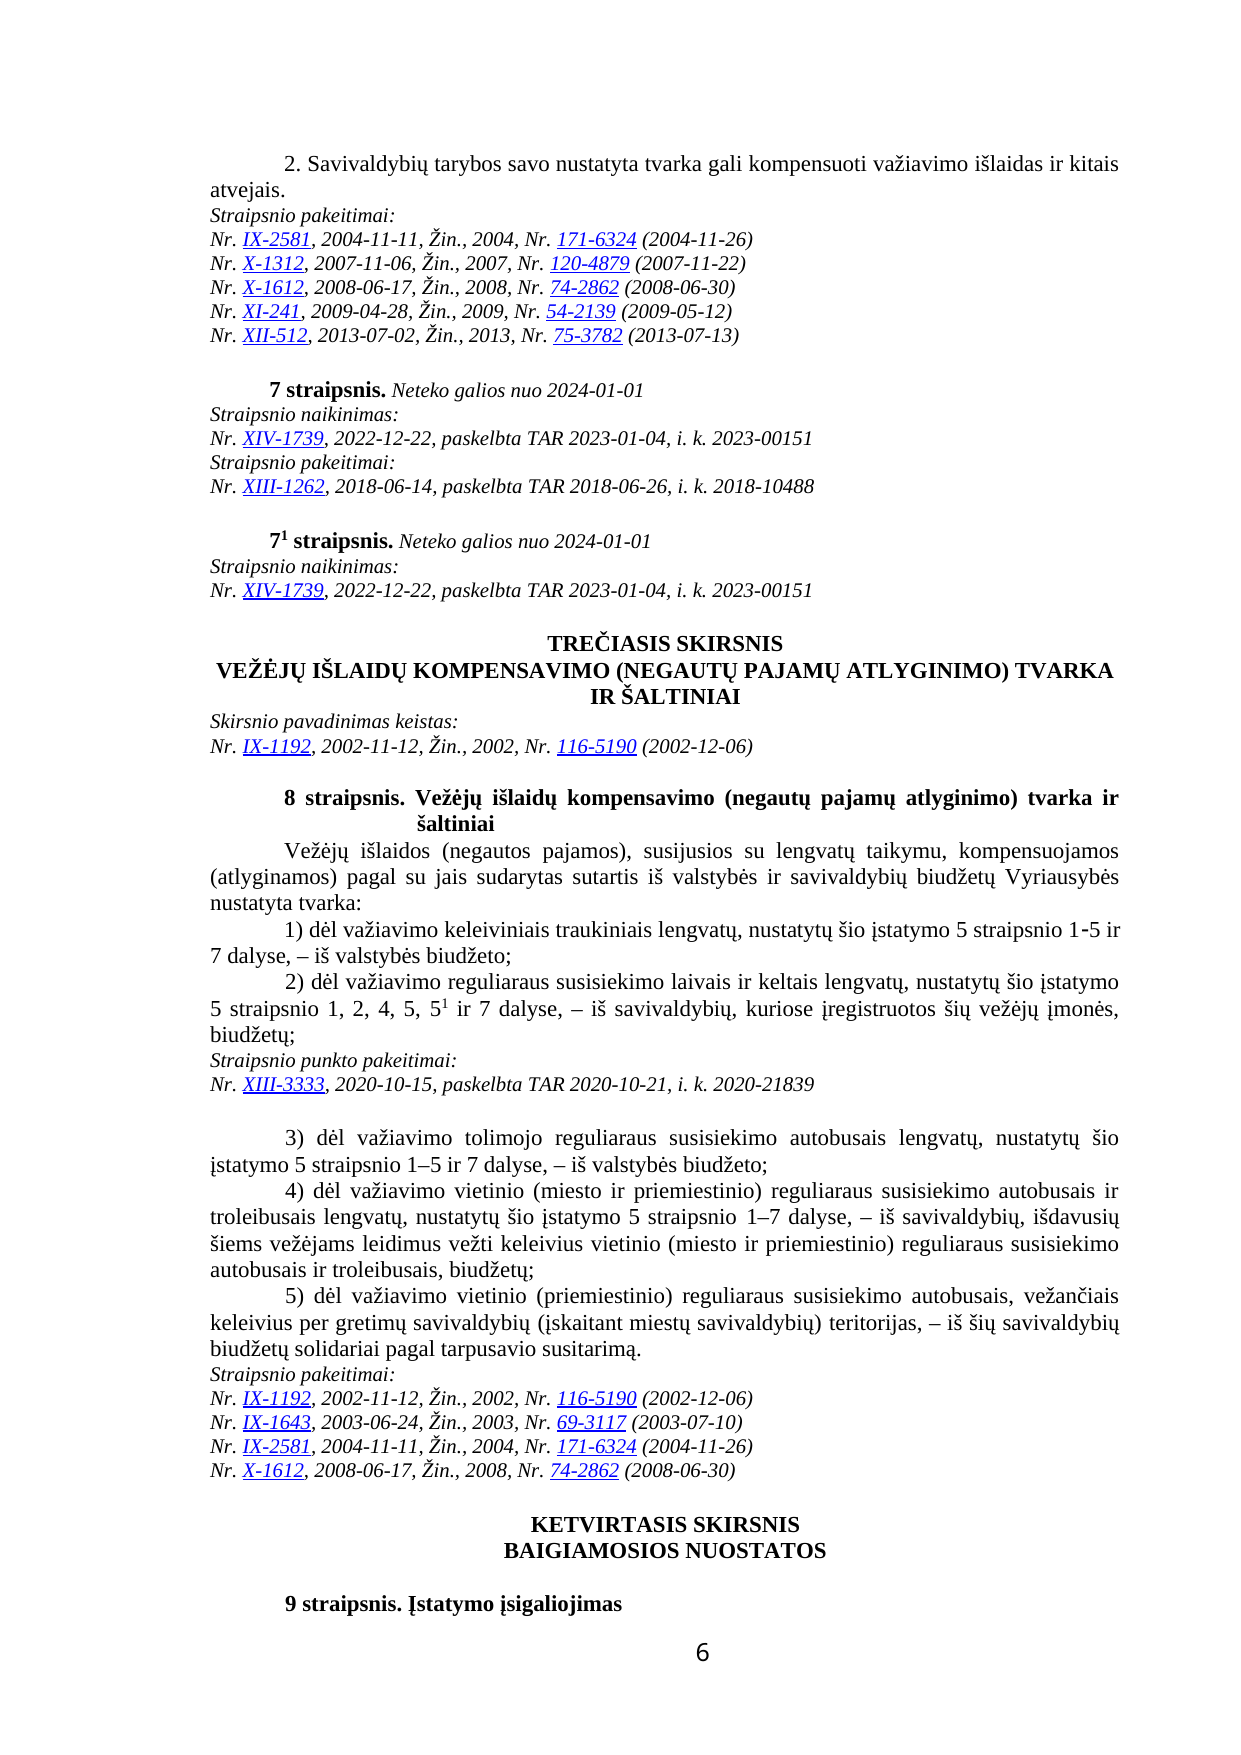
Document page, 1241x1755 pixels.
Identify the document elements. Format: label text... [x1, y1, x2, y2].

text 2) dėl važiavimo reguliaraus susisiekimo laivais ir keltais lengvatų, nustatytų šio įstatymo 5 straipsnio 1, 2, 4, 5, 51 ir 7 dalyse, – iš savivaldybių, kuriose įregistruotos šių vežėjų įmonės, biudžetų; [210, 968, 1120, 1047]
subtitle KETVIRTASIS SKIRSNIS [210, 1511, 1120, 1537]
text 7 straipsnis. Neteko galios nuo 2024-01-01 [210, 376, 1120, 402]
text Nr. IX-1192, 2002-11-12, Žin., 2002, Nr. 116-5190 (2002-12-06) [210, 1386, 1120, 1410]
text 3) dėl važiavimo tolimojo reguliaraus susisiekimo autobusais lengvatų, nustatytų šio įstatymo 5 straipsnio 1–5 ir 7 dalyse, – iš valstybės biudžeto; [210, 1124, 1120, 1177]
text VEŽĖJŲ IŠLAIDŲ KOMPENSAVIMO (NEGAUTŲ PAJAMŲ ATLYGINIMO) TVARKA IR ŠALTINIAI [210, 657, 1120, 709]
text Straipsnio pakeitimai: [210, 1362, 1120, 1386]
text Straipsnio naikinimas: [210, 402, 1120, 426]
text TREČIASIS SKIRSNIS [210, 630, 1120, 657]
text Nr. IX-2581, 2004-11-11, Žin., 2004, Nr. 171-6324 (2004-11-26) [210, 227, 1120, 251]
text Nr. XIV-1739, 2022-12-22, paskelbta TAR 2023-01-04, i. k. 2023-00151 [210, 426, 1120, 450]
text Straipsnio naikinimas: [210, 553, 1120, 578]
text Nr. X-1612, 2008-06-17, Žin., 2008, Nr. 74-2862 (2008-06-30) [210, 1458, 1120, 1482]
text Nr. IX-2581, 2004-11-11, Žin., 2004, Nr. 171-6324 (2004-11-26) [210, 1434, 1120, 1458]
text Nr. X-1612, 2008-06-17, Žin., 2008, Nr. 74-2862 (2008-06-30) [210, 275, 1120, 299]
text Nr. XII-512, 2013-07-02, Žin., 2013, Nr. 75-3782 (2013-07-13) [210, 323, 1120, 347]
text 5) dėl važiavimo vietinio (priemiestinio) reguliaraus susisiekimo autobusais, vežančiais keleivius per gretimų savivaldybių (įskaitant miestų savivaldybių) teritorijas, – iš šių savivaldybių biudžetų solidariai pagal tarpusavio susitarimą. [210, 1282, 1120, 1362]
text 71 straipsnis. Neteko galios nuo 2024-01-01 [210, 527, 1120, 553]
text Nr. XIII-1262, 2018-06-14, paskelbta TAR 2018-06-26, i. k. 2018-10488 [210, 474, 1120, 498]
text Nr. XIV-1739, 2022-12-22, paskelbta TAR 2023-01-04, i. k. 2023-00151 [210, 578, 1120, 602]
text Straipsnio pakeitimai: [210, 203, 1120, 227]
text 4) dėl važiavimo vietinio (miesto ir priemiestinio) reguliaraus susisiekimo autobusais ir troleibusais lengvatų, nustatytų šio įstatymo 5 straipsnio 1–7 dalyse, – iš savivaldybių, išdavusių šiems vežėjams leidimus vežti keleivius vietinio (miesto ir priemiestinio) reguliaraus susisiekimo autobusais ir troleibusais, biudžetų; [210, 1177, 1120, 1282]
text 9 straipsnis. Įstatymo įsigaliojimas [210, 1590, 1120, 1616]
text Straipsnio pakeitimai: [210, 450, 1120, 474]
text 1) dėl važiavimo keleiviniais traukiniais lengvatų, nustatytų šio įstatymo 5 straipsnio 15 ir 7 dalyse, – iš valstybės biudžeto; [210, 916, 1120, 968]
subtitle BAIGIAMOSIOS NUOSTATOS [210, 1537, 1120, 1563]
text Nr. XI-241, 2009-04-28, Žin., 2009, Nr. 54-2139 (2009-05-12) [210, 299, 1120, 323]
text Nr. IX-1192, 2002-11-12, Žin., 2002, Nr. 116-5190 (2002-12-06) [210, 733, 1120, 758]
text Straipsnio punkto pakeitimai: [210, 1047, 1120, 1072]
text Nr. IX-1643, 2003-06-24, Žin., 2003, Nr. 69-3117 (2003-07-10) [210, 1410, 1120, 1434]
text 2. Savivaldybių tarybos savo nustatyta tvarka gali kompensuoti važiavimo išlaidas ir kitais atvejais. [210, 150, 1120, 203]
text Skirsnio pavadinimas keistas: [210, 709, 1120, 733]
text 8 straipsnis. Vežėjų išlaidų kompensavimo (negautų pajamų atlyginimo) tvarka ir šaltiniai [284, 784, 1120, 837]
text Nr. XIII-3333, 2020-10-15, paskelbta TAR 2020-10-21, i. k. 2020-21839 [210, 1072, 1120, 1096]
text Vežėjų išlaidos (negautos pajamos), susijusios su lengvatų taikymu, kompensuojamos (atlyginamos) pagal su jais sudarytas sutartis iš valstybės ir savivaldybių biudžetų Vyriausybės nustatyta tvarka: [210, 837, 1120, 916]
text Nr. X-1312, 2007-11-06, Žin., 2007, Nr. 120-4879 (2007-11-22) [210, 251, 1120, 275]
